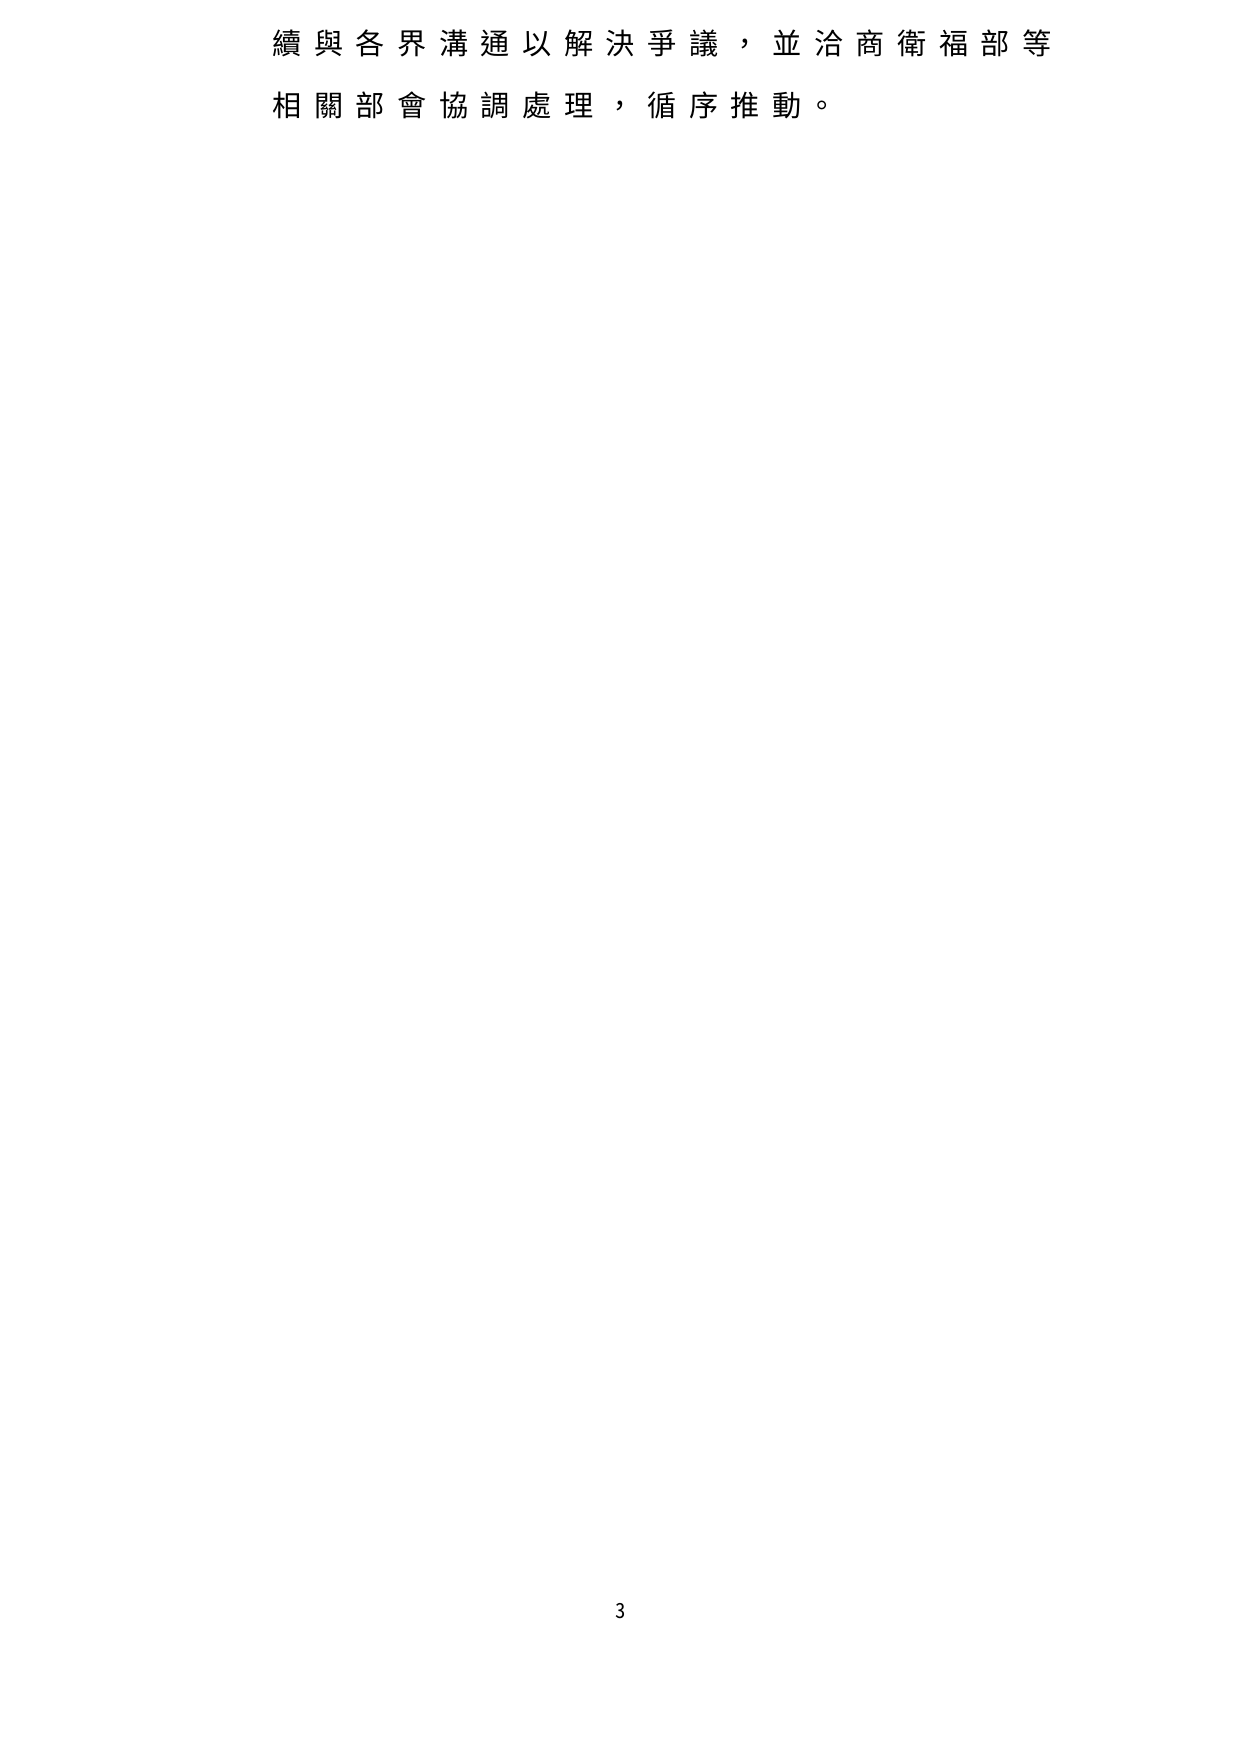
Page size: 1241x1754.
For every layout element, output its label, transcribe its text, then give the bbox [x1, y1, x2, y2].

text 續與各界溝通以解決爭議，並洽商衛福部等相關部會協調處理，循序推動。 [242, 0, 1058, 125]
